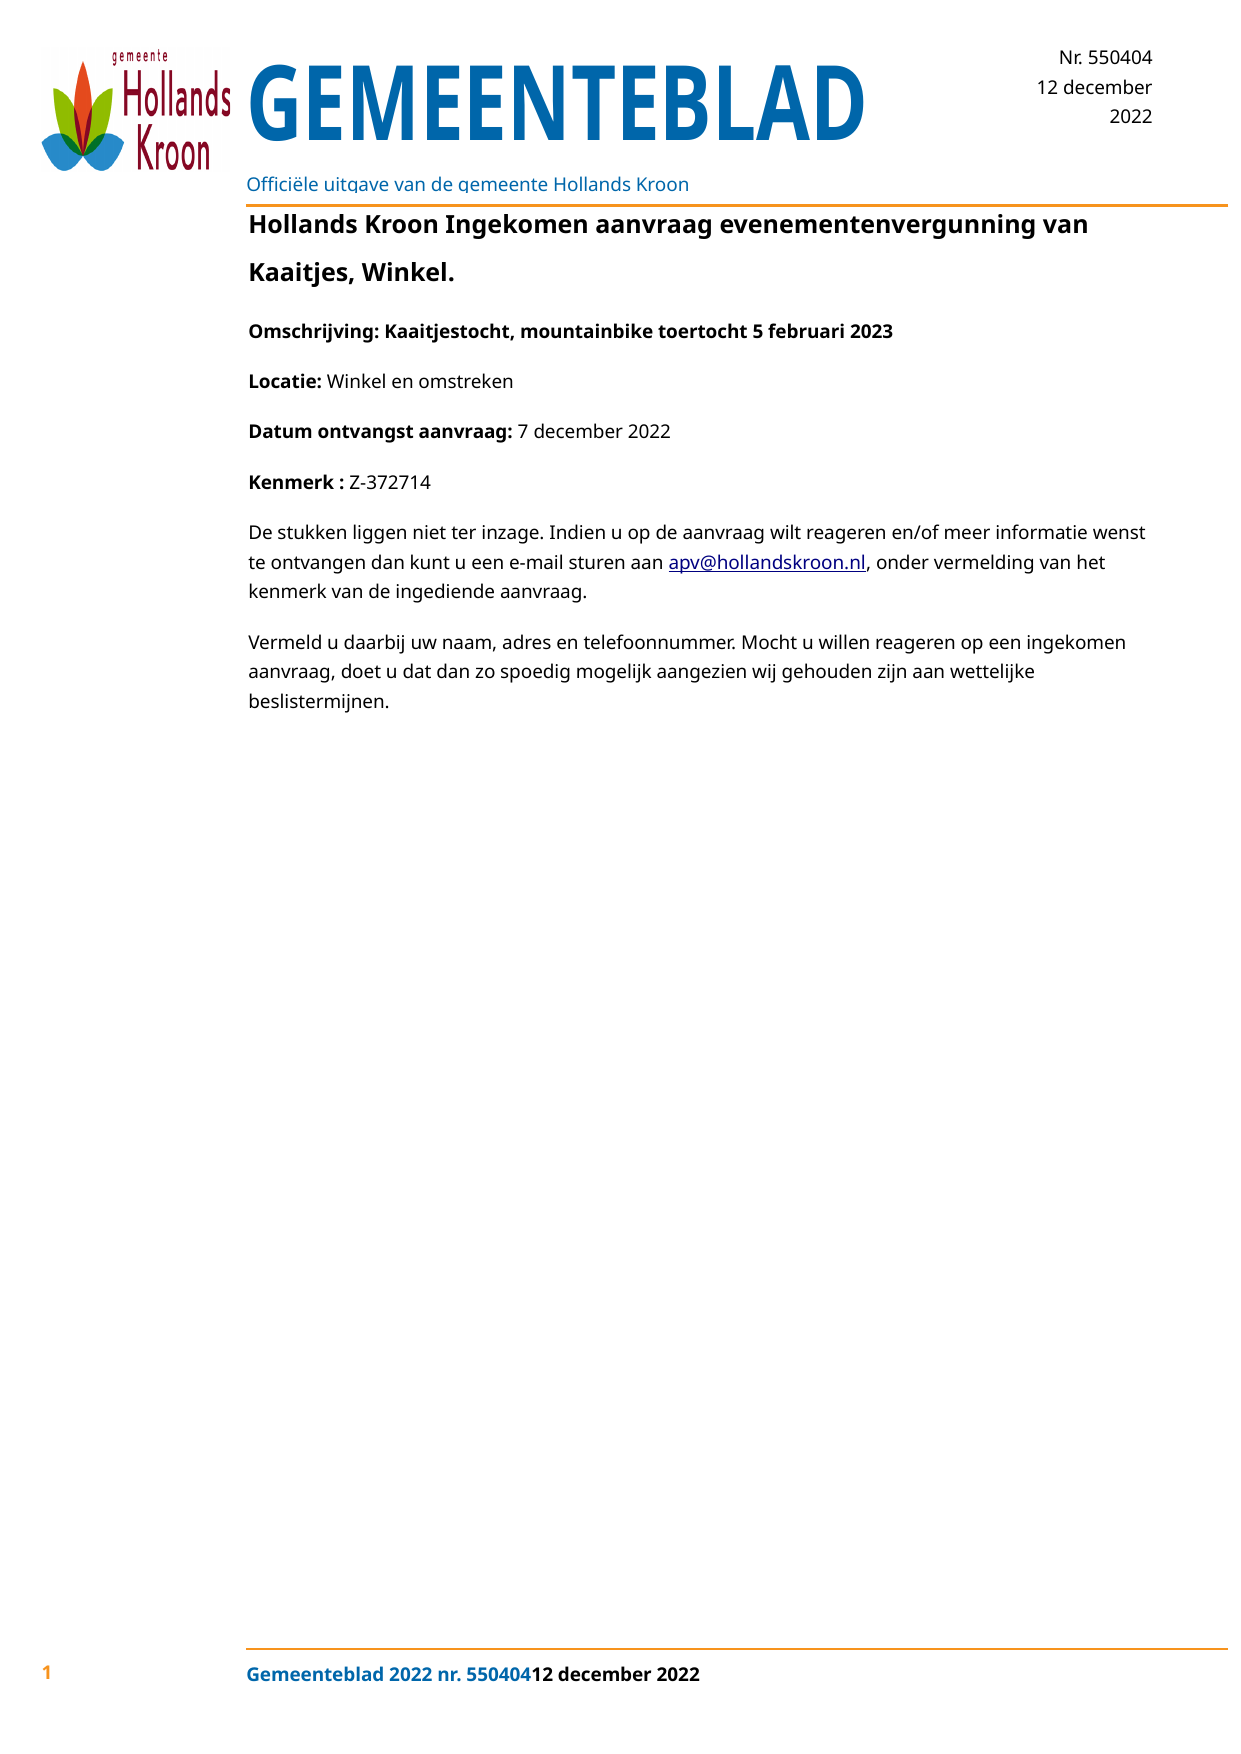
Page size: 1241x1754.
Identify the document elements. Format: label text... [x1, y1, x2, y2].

text Kenmerk : Z-372714 [248, 469, 1152, 495]
text Omschrijving: Kaaitjestocht, mountainbike toertocht 5 februari 2023 [248, 318, 1152, 344]
text Vermeld u daarbij uw naam, adres en telefoonnummer. Mocht u willen reageren op een ingekomen aanvraag, doet u dat dan zo spoedig mogelijk aangezien wij gehouden zijn aan wettelijke beslistermijnen. [248, 629, 1152, 714]
text Hollands Kroon Ingekomen aanvraag evenementenvergunning van Kaaitjes, Winkel. [248, 207, 1152, 288]
picture [41, 47, 231, 172]
text Datum ontvangst aanvraag: 7 december 2022 [248, 419, 1152, 444]
text Locatie: Winkel en omstreken [248, 368, 1152, 394]
text De stukken liggen niet ter inzage. Indien u op de aanvraag wilt reageren en/of meer informatie wenst te ontvangen dan kunt u een e-mail sturen aan apv@hollandskroon.nl, onder vermelding van het kenmerk van de ingediende aanvraag. [248, 519, 1152, 604]
